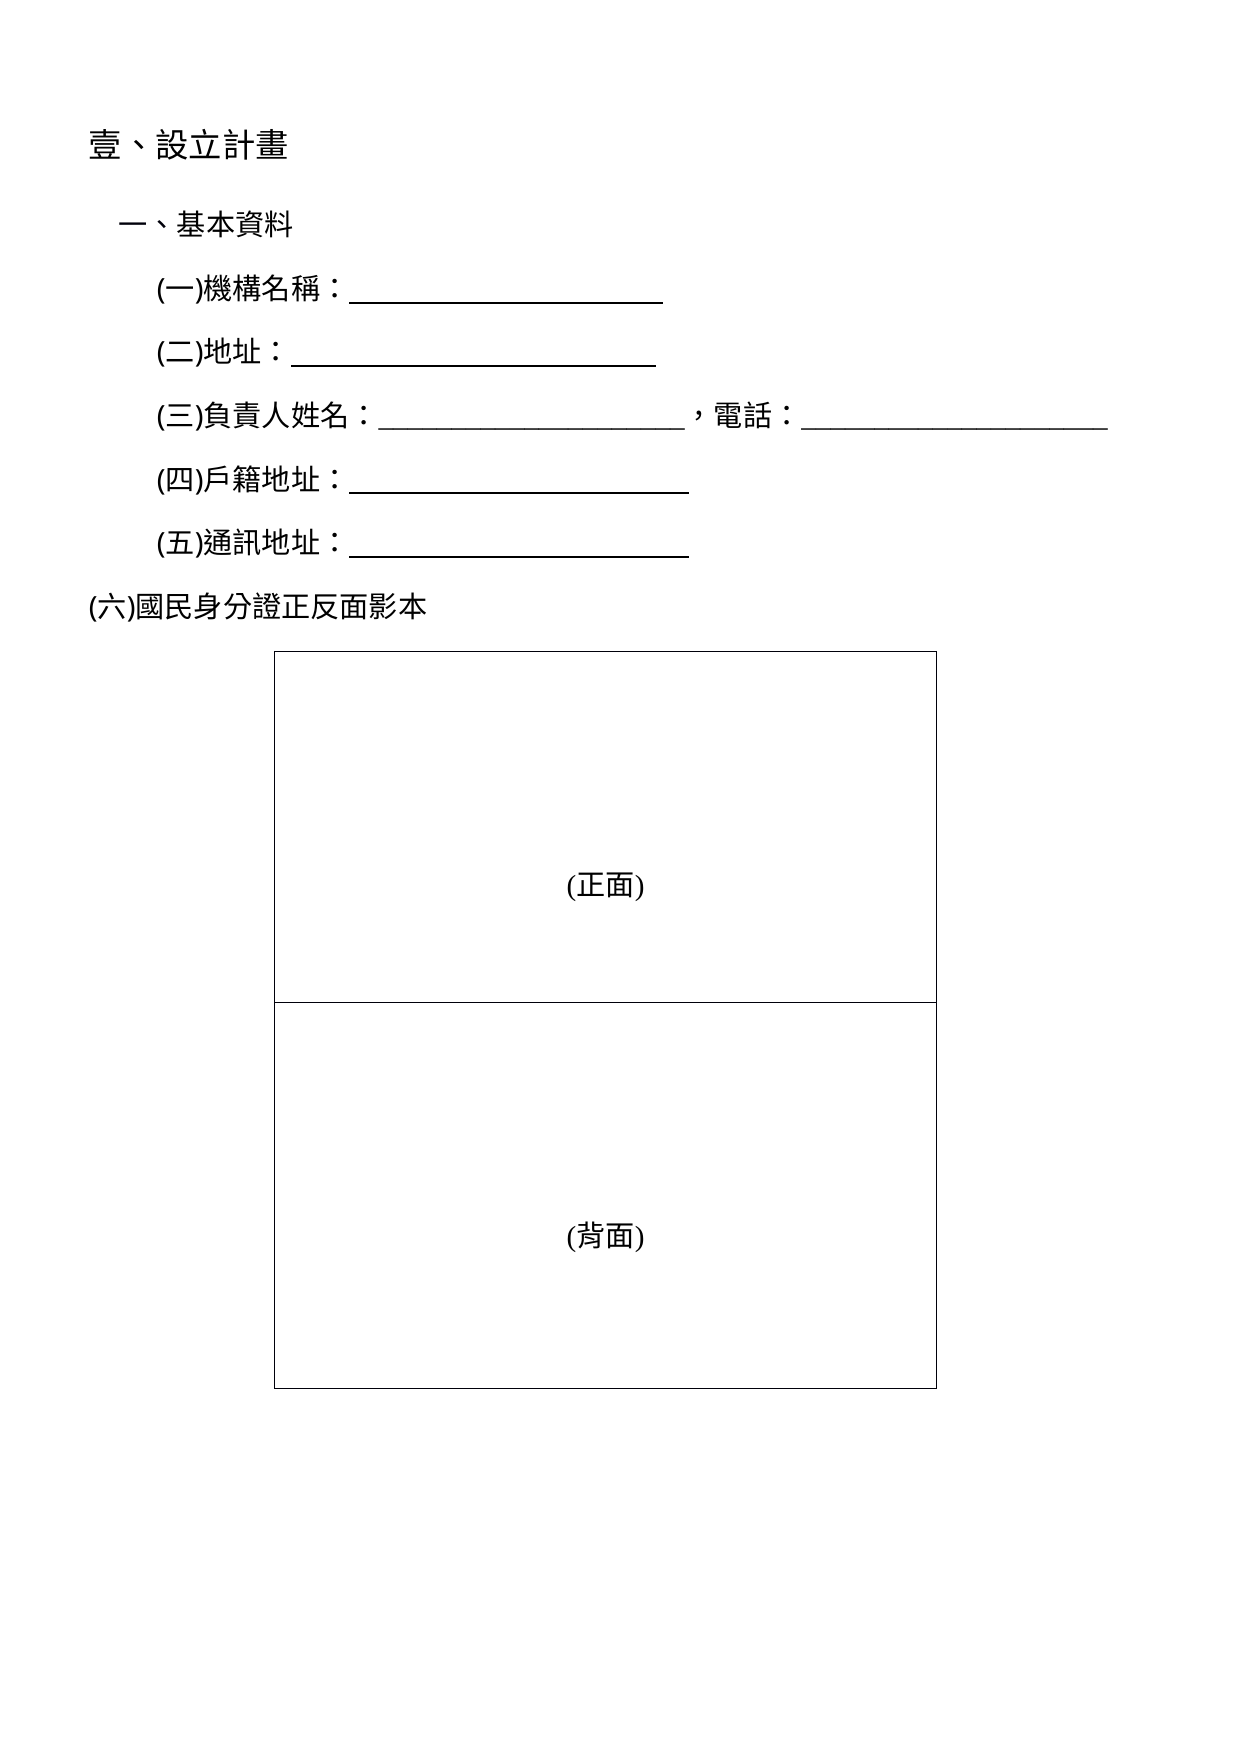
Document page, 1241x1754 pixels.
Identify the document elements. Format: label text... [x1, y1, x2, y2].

list 通訊地址： [157, 519, 1122, 562]
table_cell (背面) [275, 1003, 936, 1388]
list 國民身分證正反面影本 [89, 583, 1122, 626]
list 機構名稱： [157, 265, 1122, 308]
list 負責人姓名：_____________________，電話：_____________________ [157, 392, 1122, 435]
list 基本資料 [118, 202, 1122, 244]
list 壹、設立計畫 [89, 127, 1122, 164]
list 戶籍地址： [157, 456, 1122, 498]
table_header (正面) [275, 652, 936, 1002]
list 地址： [157, 329, 1122, 371]
